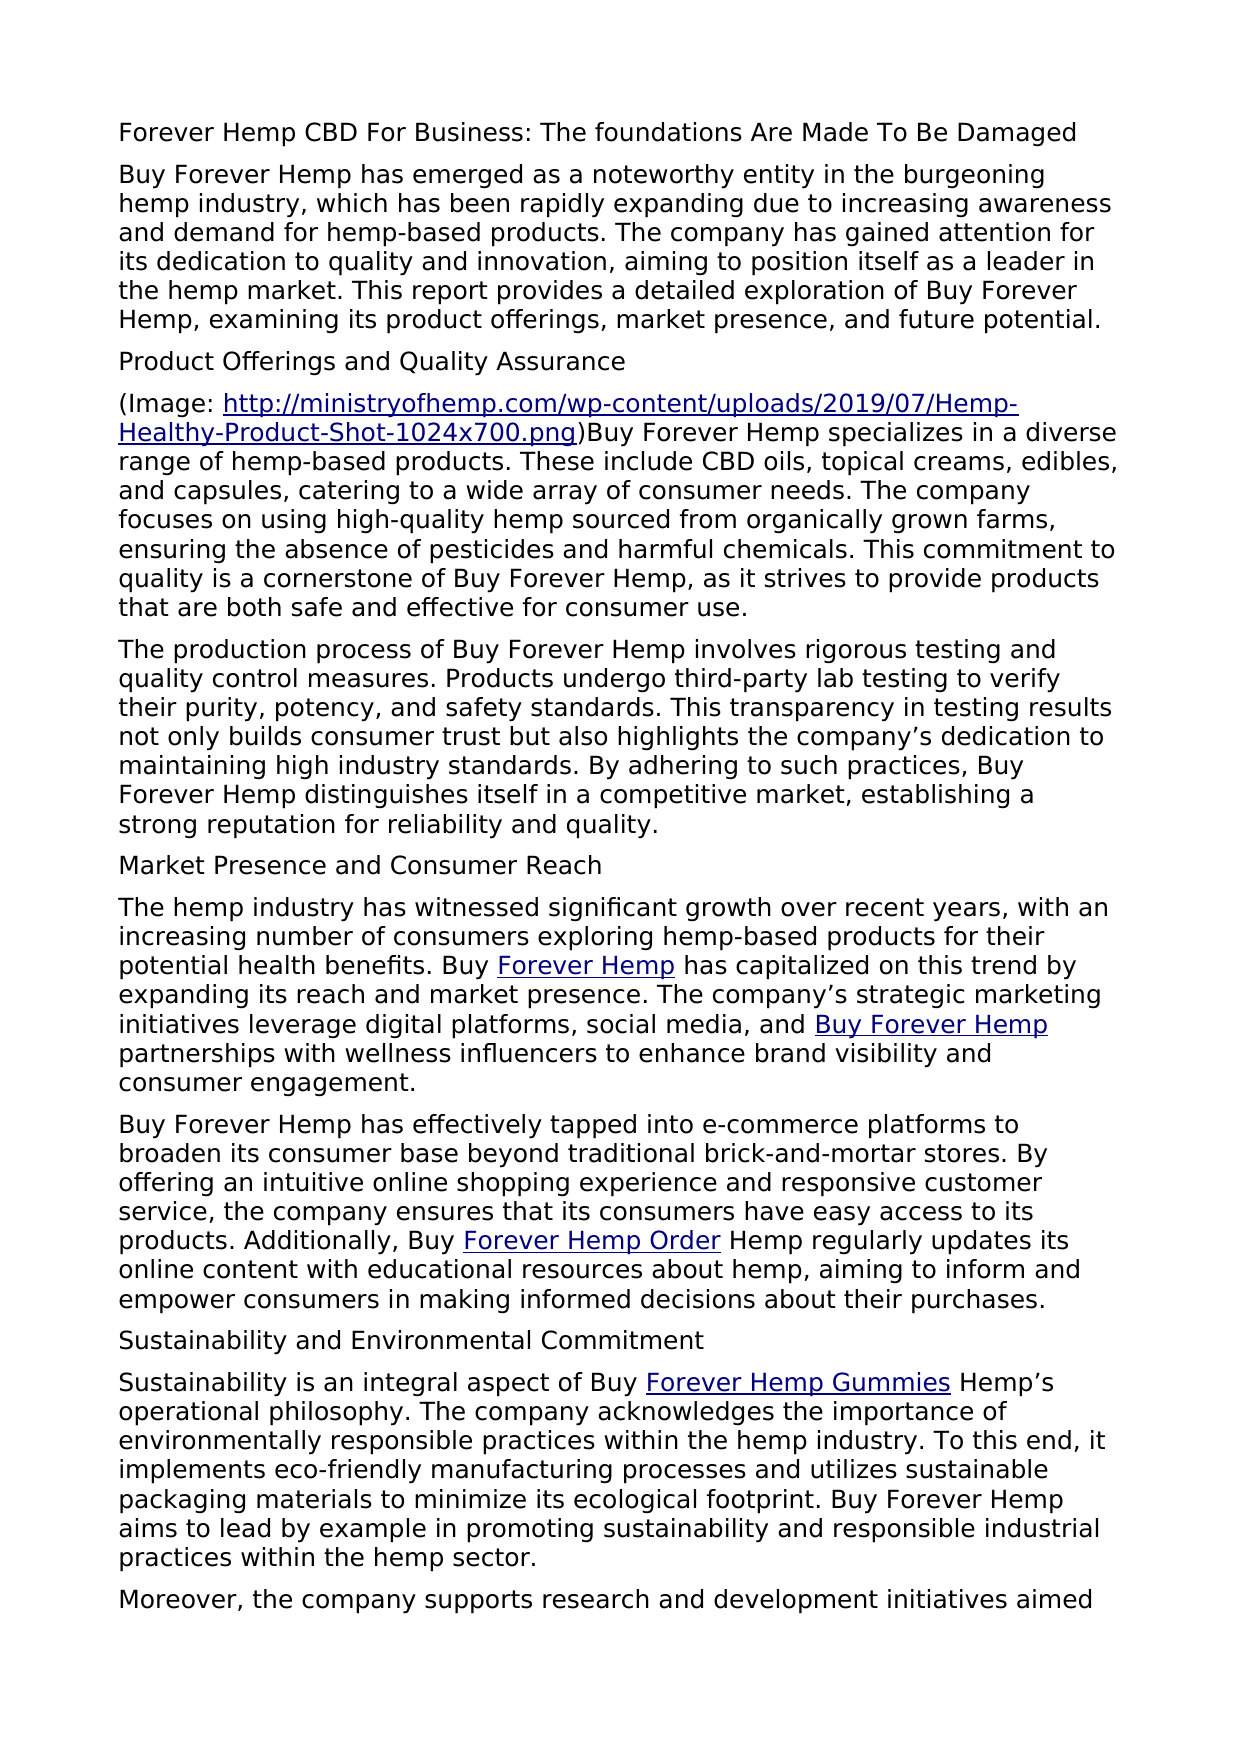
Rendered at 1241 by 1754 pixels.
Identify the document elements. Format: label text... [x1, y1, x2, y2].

text Sustainability and Environmental Commitment [118, 1326, 1122, 1356]
text Moreover, the company supports research and development initiatives aimed [118, 1585, 1122, 1614]
text Buy Forever Hemp has effectively tapped into e-commerce platforms to broaden its consumer base beyond traditional brick-and-mortar stores. By offering an intuitive online shopping experience and responsive customer service, the company ensures that its consumers have easy access to its products. Additionally, Buy Forever Hemp Order Hemp regularly updates its online content with educational resources about hemp, aiming to inform and empower consumers in making informed decisions about their purchases. [118, 1110, 1122, 1314]
text The production process of Buy Forever Hemp involves rigorous testing and quality control measures. Products undergo third-party lab testing to verify their purity, potency, and safety standards. This transparency in testing results not only builds consumer trust but also highlights the company’s dedication to maintaining high industry standards. By adhering to such practices, Buy Forever Hemp distinguishes itself in a competitive market, establishing a strong reputation for reliability and quality. [118, 635, 1122, 839]
text Market Presence and Consumer Reach [118, 851, 1122, 881]
text Product Offerings and Quality Assurance [118, 347, 1122, 376]
text (Image: http://ministryofhemp.com/wp-content/uploads/2019/07/Hemp-Healthy-Product-Shot-1024x700.png)Buy Forever Hemp specializes in a diverse range of hemp-based products. These include CBD oils, topical creams, edibles, and capsules, catering to a wide array of consumer needs. The company focuses on using high-quality hemp sourced from organically grown farms, ensuring the absence of pesticides and harmful chemicals. This commitment to quality is a cornerstone of Buy Forever Hemp, as it strives to provide products that are both safe and effective for consumer use. [118, 389, 1122, 622]
text Forever Hemp CBD For Business: The foundations Are Made To Be Damaged [118, 118, 1122, 147]
text Buy Forever Hemp has emerged as a noteworthy entity in the burgeoning hemp industry, which has been rapidly expanding due to increasing awareness and demand for hemp-based products. The company has gained attention for its dedication to quality and innovation, aiming to position itself as a leader in the hemp market. This report provides a detailed exploration of Buy Forever Hemp, examining its product offerings, market presence, and future potential. [118, 160, 1122, 335]
text The hemp industry has witnessed significant growth over recent years, with an increasing number of consumers exploring hemp-based products for their potential health benefits. Buy Forever Hemp has capitalized on this trend by expanding its reach and market presence. The company’s strategic marketing initiatives leverage digital platforms, social media, and Buy Forever Hemp partnerships with wellness influencers to enhance brand visibility and consumer engagement. [118, 893, 1122, 1097]
text Sustainability is an integral aspect of Buy Forever Hemp Gummies Hemp’s operational philosophy. The company acknowledges the importance of environmentally responsible practices within the hemp industry. To this end, it implements eco-friendly manufacturing processes and utilizes sustainable packaging materials to minimize its ecological footprint. Buy Forever Hemp aims to lead by example in promoting sustainability and responsible industrial practices within the hemp sector. [118, 1368, 1122, 1572]
